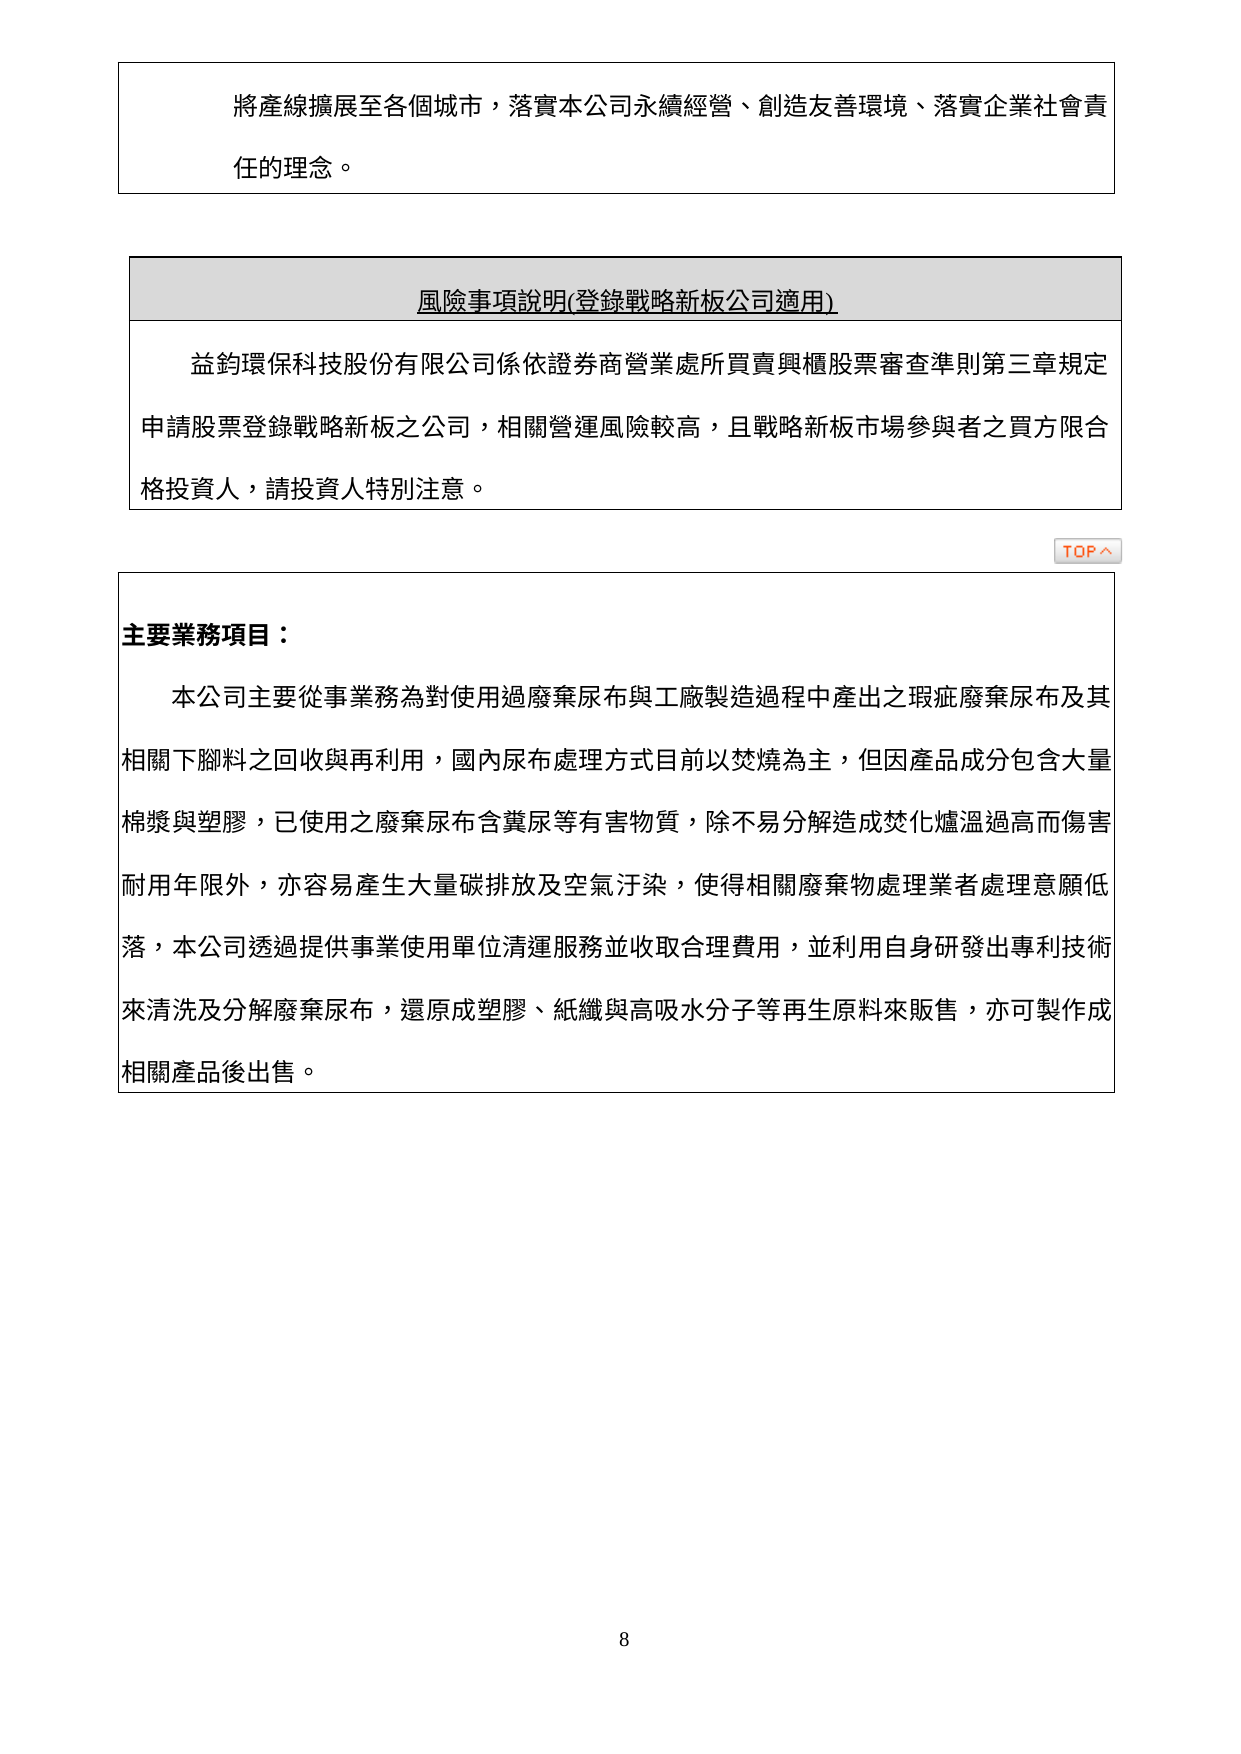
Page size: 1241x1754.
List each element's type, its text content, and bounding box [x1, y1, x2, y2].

table_header 主要業務項目： 本公司主要從事業務為對使用過廢棄尿布與工廠製造過程中產出之瑕疵廢棄尿布及其相關下腳料之回收與再利用，國內尿布處理方式目前以焚燒為主，但因產品成分包含大量棉漿與塑膠，已使用之廢棄尿布含糞尿等有害物質，除不易分解造成焚化爐溫過高而傷害耐用年限外，亦容易產生大量碳排放及空氣汙染，使得相關廢棄物處理業者處理意願低落，本公司透過提供事業使用單位清運服務並收取合理費用，並利用自身研發出專利技術來清洗及分解廢棄尿布，還原成塑膠、紙纖與高吸水分子等再生原料來販售，亦可製作成相關產品後出售。 [119, 573, 1114, 1092]
table_cell 益鈞環保科技股份有限公司係依證券商營業處所買賣興櫃股票審查準則第三章規定申請股票登錄戰略新板之公司，相關營運風險較高，且戰略新板市場參與者之買方限合格投資人，請投資人特別注意。 [130, 321, 1121, 508]
table_header 風險事項說明(登錄戰略新板公司適用) [130, 258, 1121, 320]
table_cell 將產線擴展至各個城市，落實本公司永續經營、創造友善環境、落實企業社會責任的理念。 [119, 63, 1114, 193]
